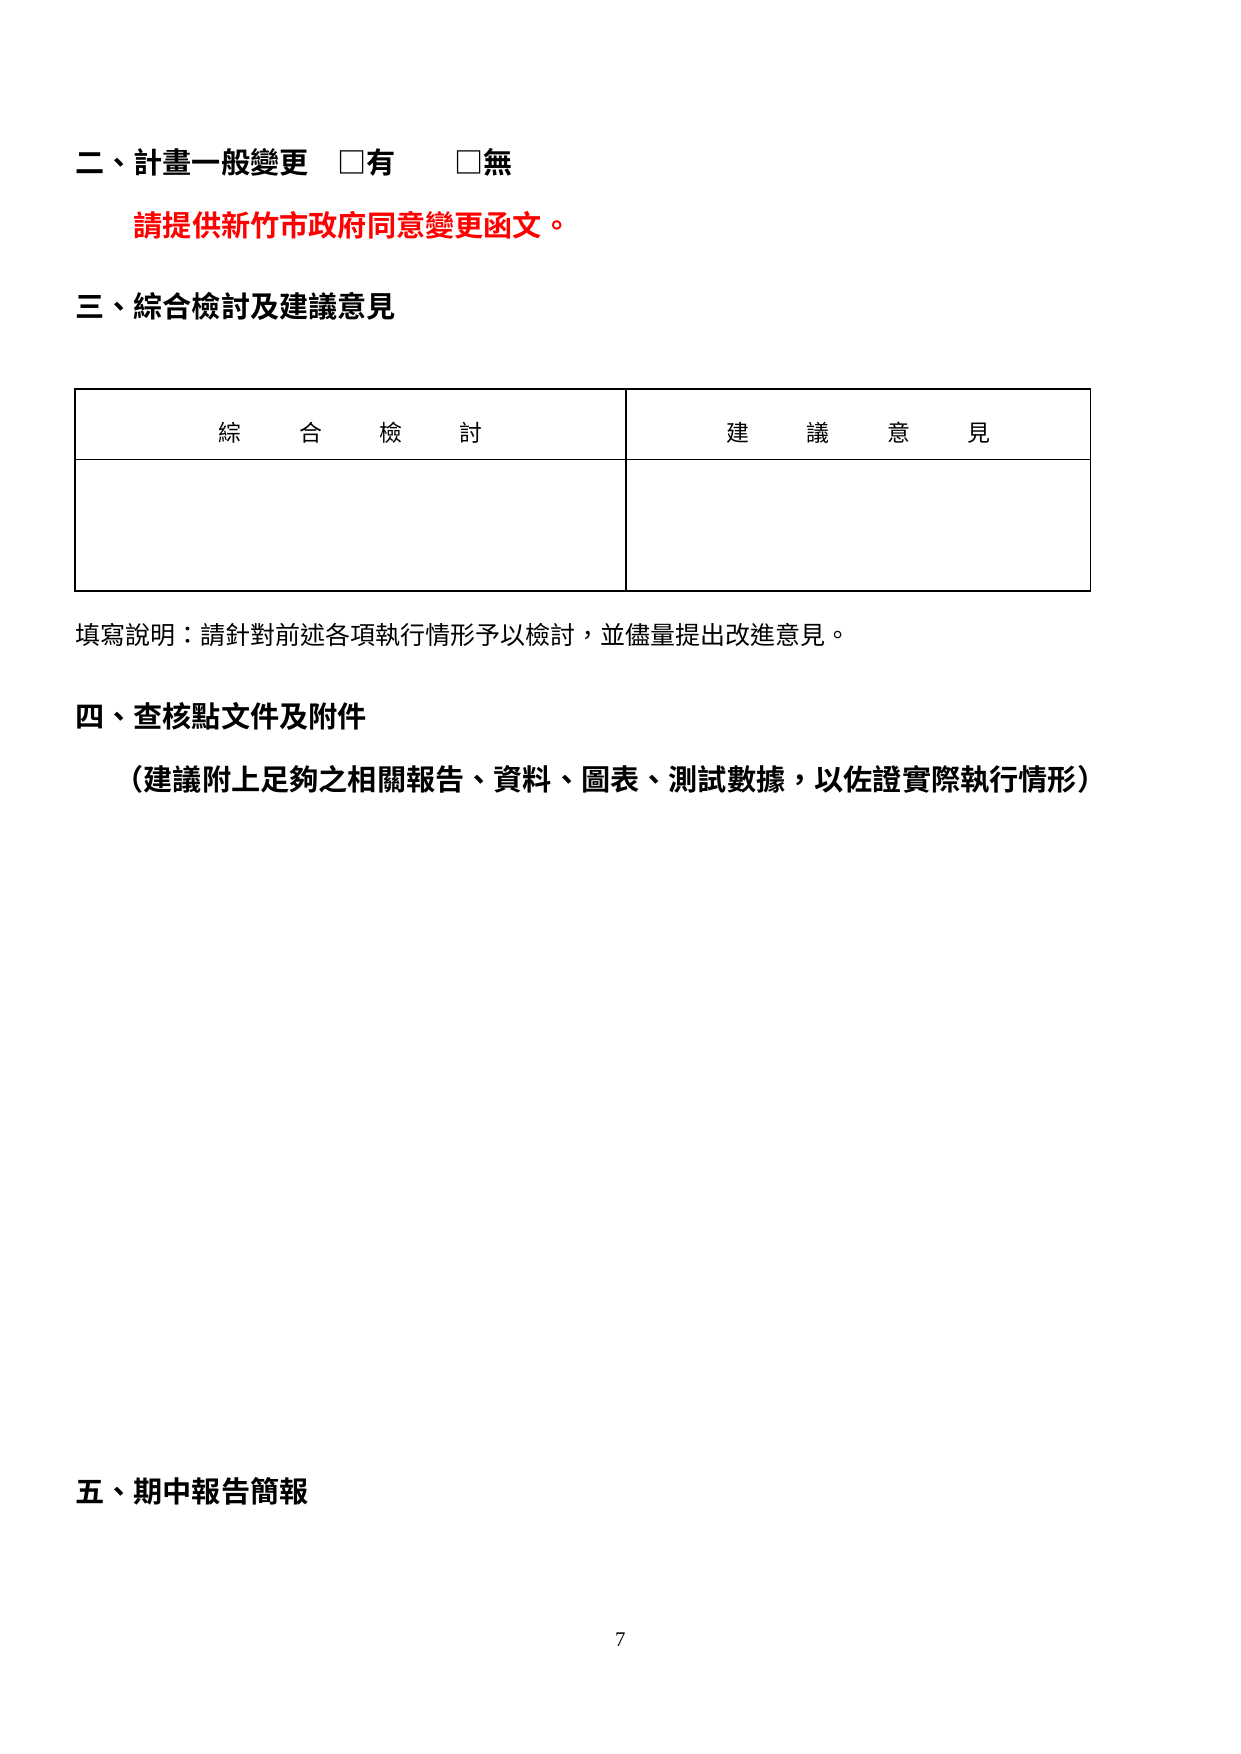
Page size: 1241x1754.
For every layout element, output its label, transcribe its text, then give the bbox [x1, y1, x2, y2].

text 四、查核點文件及附件 （建議附上足夠之相關報告、資料、圖表、測試數據，以佐證實際執行情形） [75, 673, 1165, 798]
text 填寫說明：請針對前述各項執行情形予以檢討，並儘量提出改進意見。 [75, 592, 1165, 654]
table_header 建 議 意 見 [627, 390, 1090, 458]
text 三、綜合檢討及建議意見 [75, 263, 1165, 326]
text 五、期中報告簡報 [75, 1448, 1165, 1511]
text 請提供新竹市政府同意變更函文。 [75, 182, 1165, 244]
table_cell [627, 460, 1090, 590]
table_cell [76, 460, 625, 590]
text 二、計畫一般變更 □有 □無 [75, 119, 1165, 182]
table_header 綜 合 檢 討 [76, 390, 625, 458]
